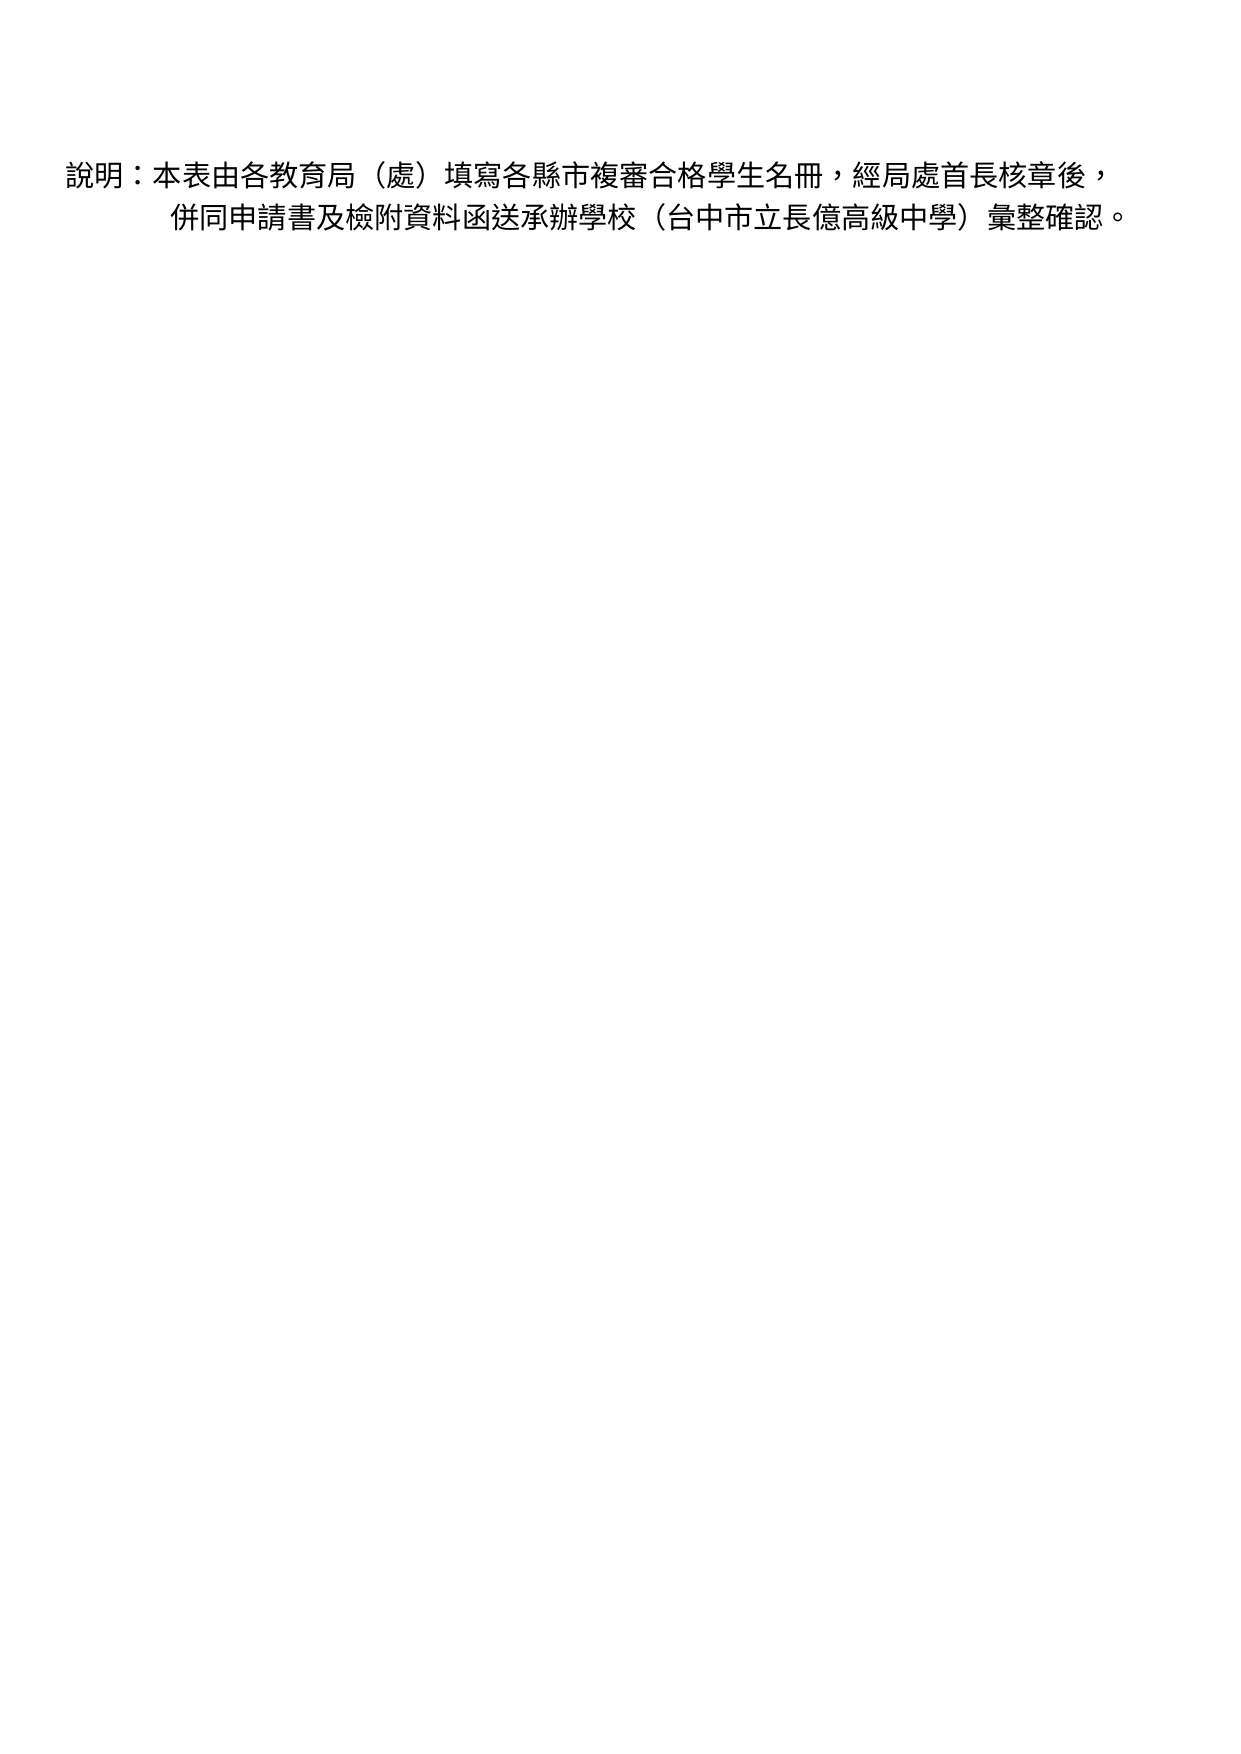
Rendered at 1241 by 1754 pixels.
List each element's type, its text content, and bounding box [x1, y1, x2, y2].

text 說明：本表由各教育局（處）填寫各縣市複審合格學生名冊，經局處首長核章後， 併同申請書及檢附資料函送承辦學校（台中市立長億高級中學）彙整確認。 [65, 152, 1146, 237]
